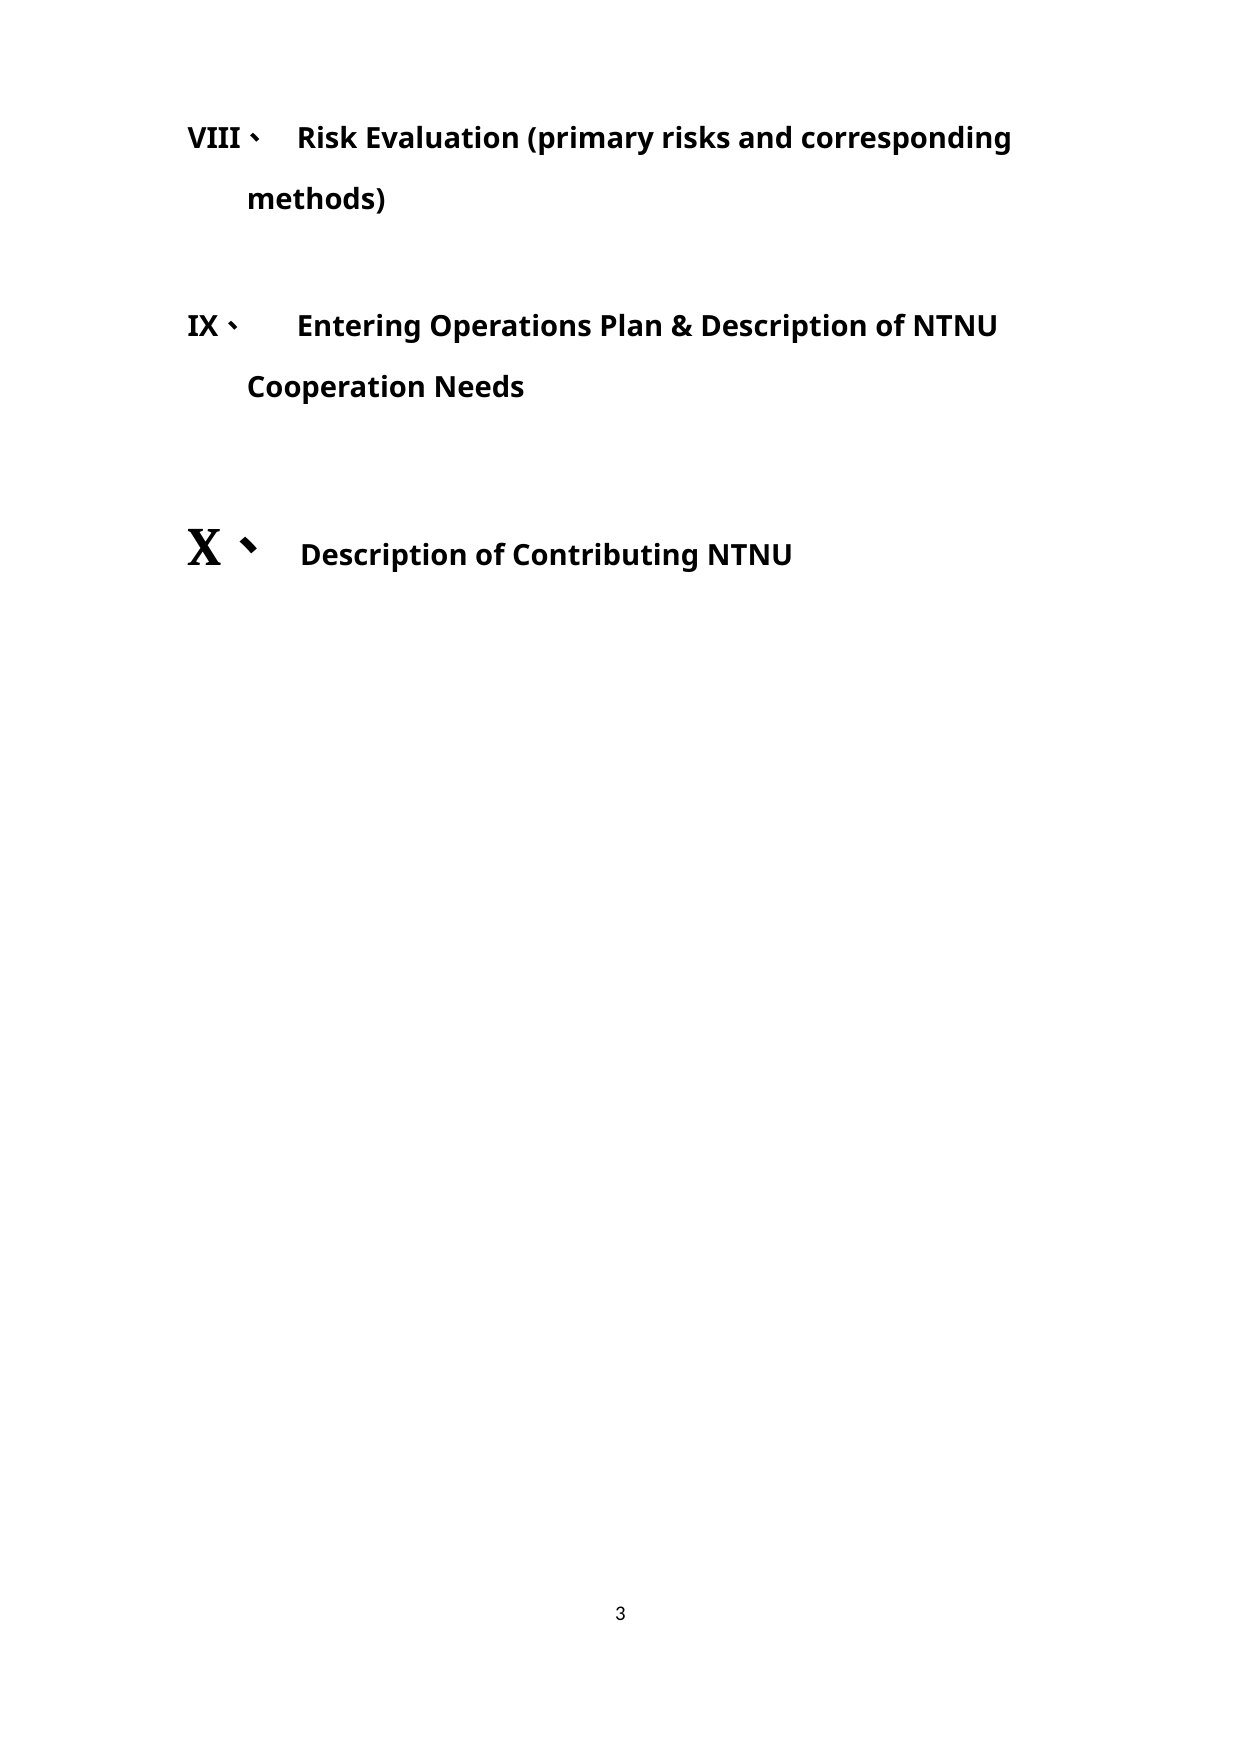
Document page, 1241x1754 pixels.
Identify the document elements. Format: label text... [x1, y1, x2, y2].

list Entering Operations Plan & Description of NTNU Cooperation Needs [187, 282, 1053, 407]
list Risk Evaluation (primary risks and corresponding methods) [187, 94, 1053, 219]
list Description of Contributing NTNU [187, 469, 1053, 594]
